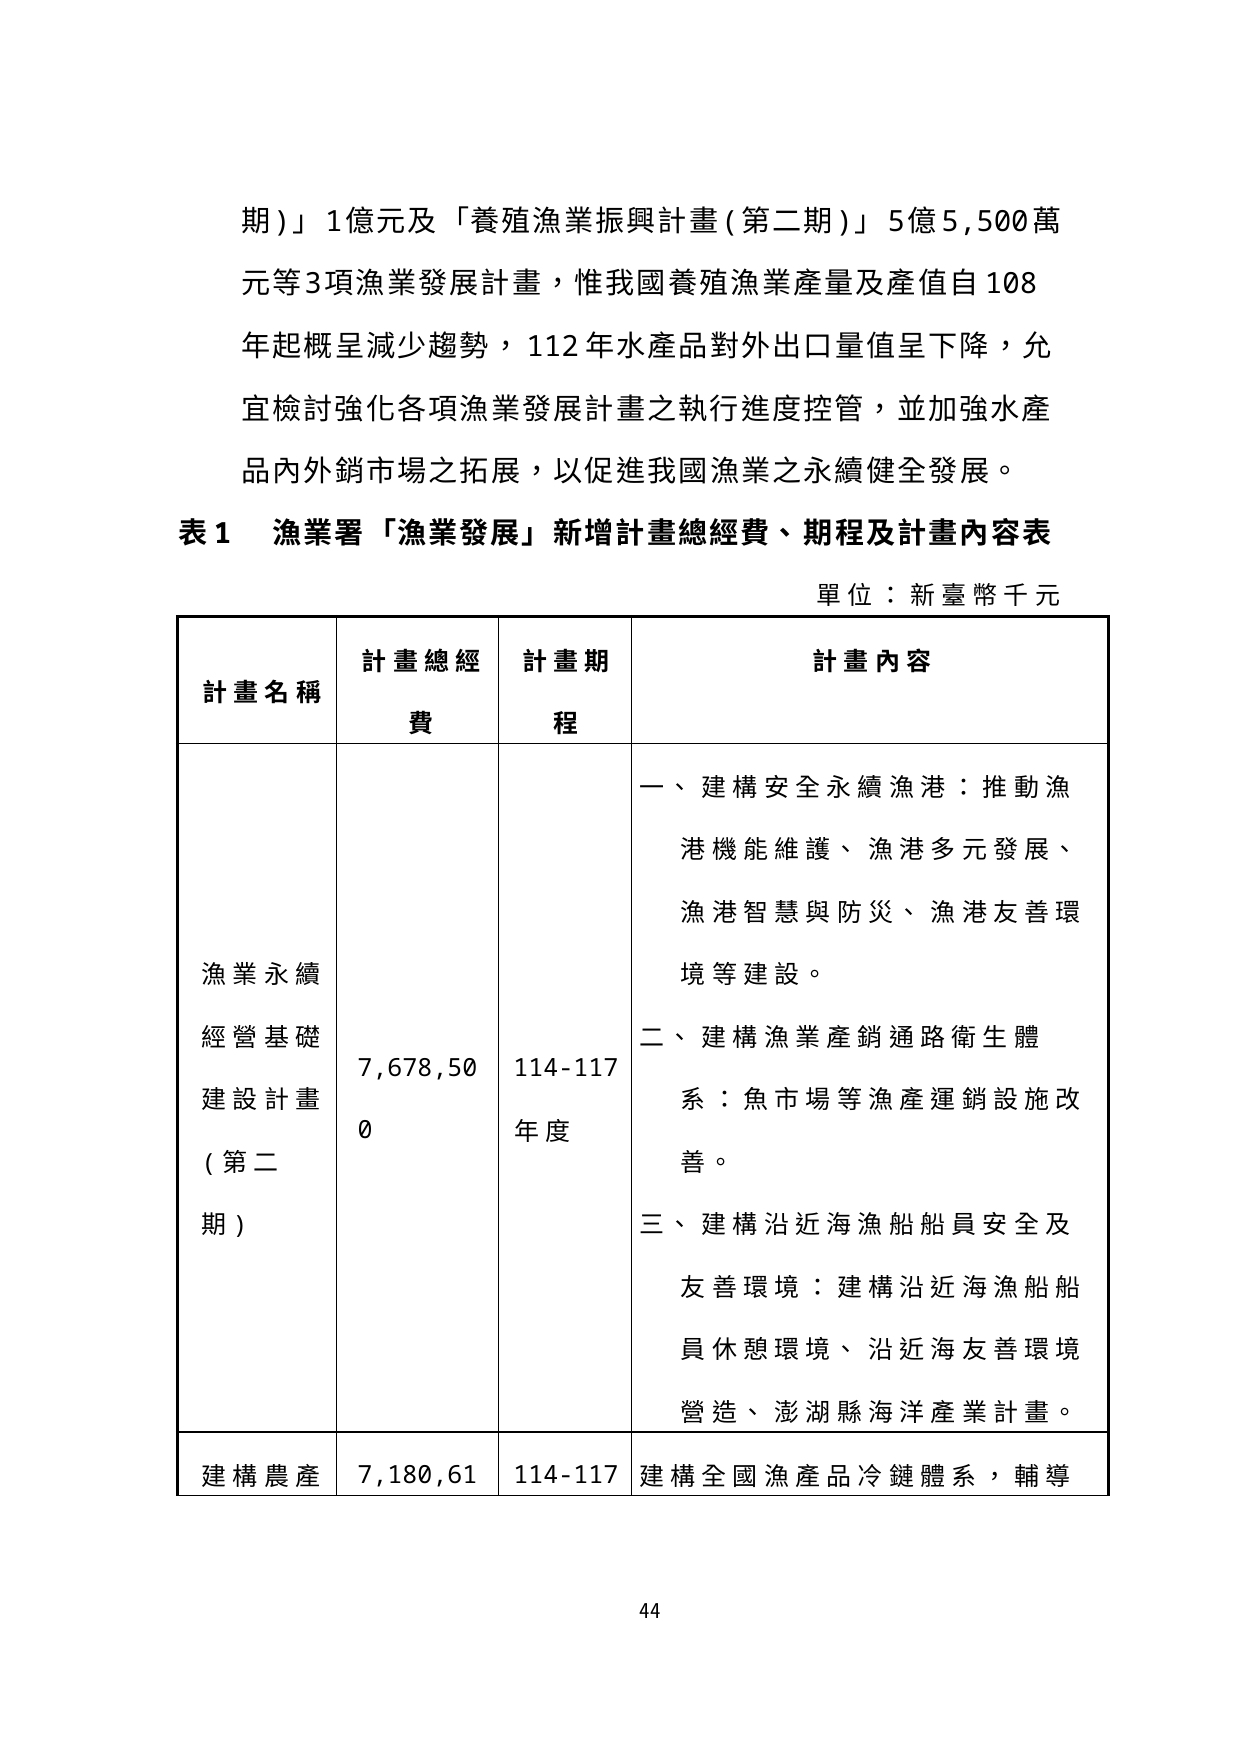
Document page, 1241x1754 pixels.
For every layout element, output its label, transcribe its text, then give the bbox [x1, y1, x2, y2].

table_cell 7,180,61 [337, 1433, 498, 1495]
text 表1 漁業署「漁業發展」新增計畫總經費、期程及計畫內容表 [163, 490, 1063, 552]
text 單位：新臺幣千元 [236, 552, 1063, 615]
table_cell 114-117年度 [499, 744, 631, 1431]
table_cell 114-117 [499, 1433, 631, 1495]
table_header 計畫名稱 [179, 618, 336, 743]
table_header 計畫內容 [632, 618, 1107, 743]
table_cell 7,678,500 [337, 744, 498, 1431]
table_header 計畫期程 [499, 618, 631, 743]
table_cell 漁業永續經營基礎建設計畫(第二期) [179, 744, 336, 1431]
table_cell 一、建構安全永續漁港：推動漁港機能維護、漁港多元發展、漁港智慧與防災、漁港友善環境等建設。 二、建構漁業產銷通路衛生體系：魚市場等漁產運銷設施改善。 三、建構沿近海漁船船員安全及友善環境：建構沿近海漁船船員休憩環境、沿近海友善環境營造、澎湖縣海洋產業計畫。 [632, 744, 1107, 1431]
table_header 計畫總經費 [337, 618, 498, 743]
table_cell 建構農產 [179, 1433, 336, 1495]
text 期)」1億元及「養殖漁業振興計畫(第二期)」5億5,500萬元等3項漁業發展計畫，惟我國養殖漁業產量及產值自108年起概呈減少趨勢，112年水產品對外出口量值呈下降，允宜檢討強化各項漁業發展計畫之執行進度控管，並加強水產品內外銷市場之拓展，以促進我國漁業之永續健全發展。 [236, 177, 1063, 490]
table_cell 建構全國漁產品冷鏈體系，輔導 [632, 1433, 1107, 1495]
